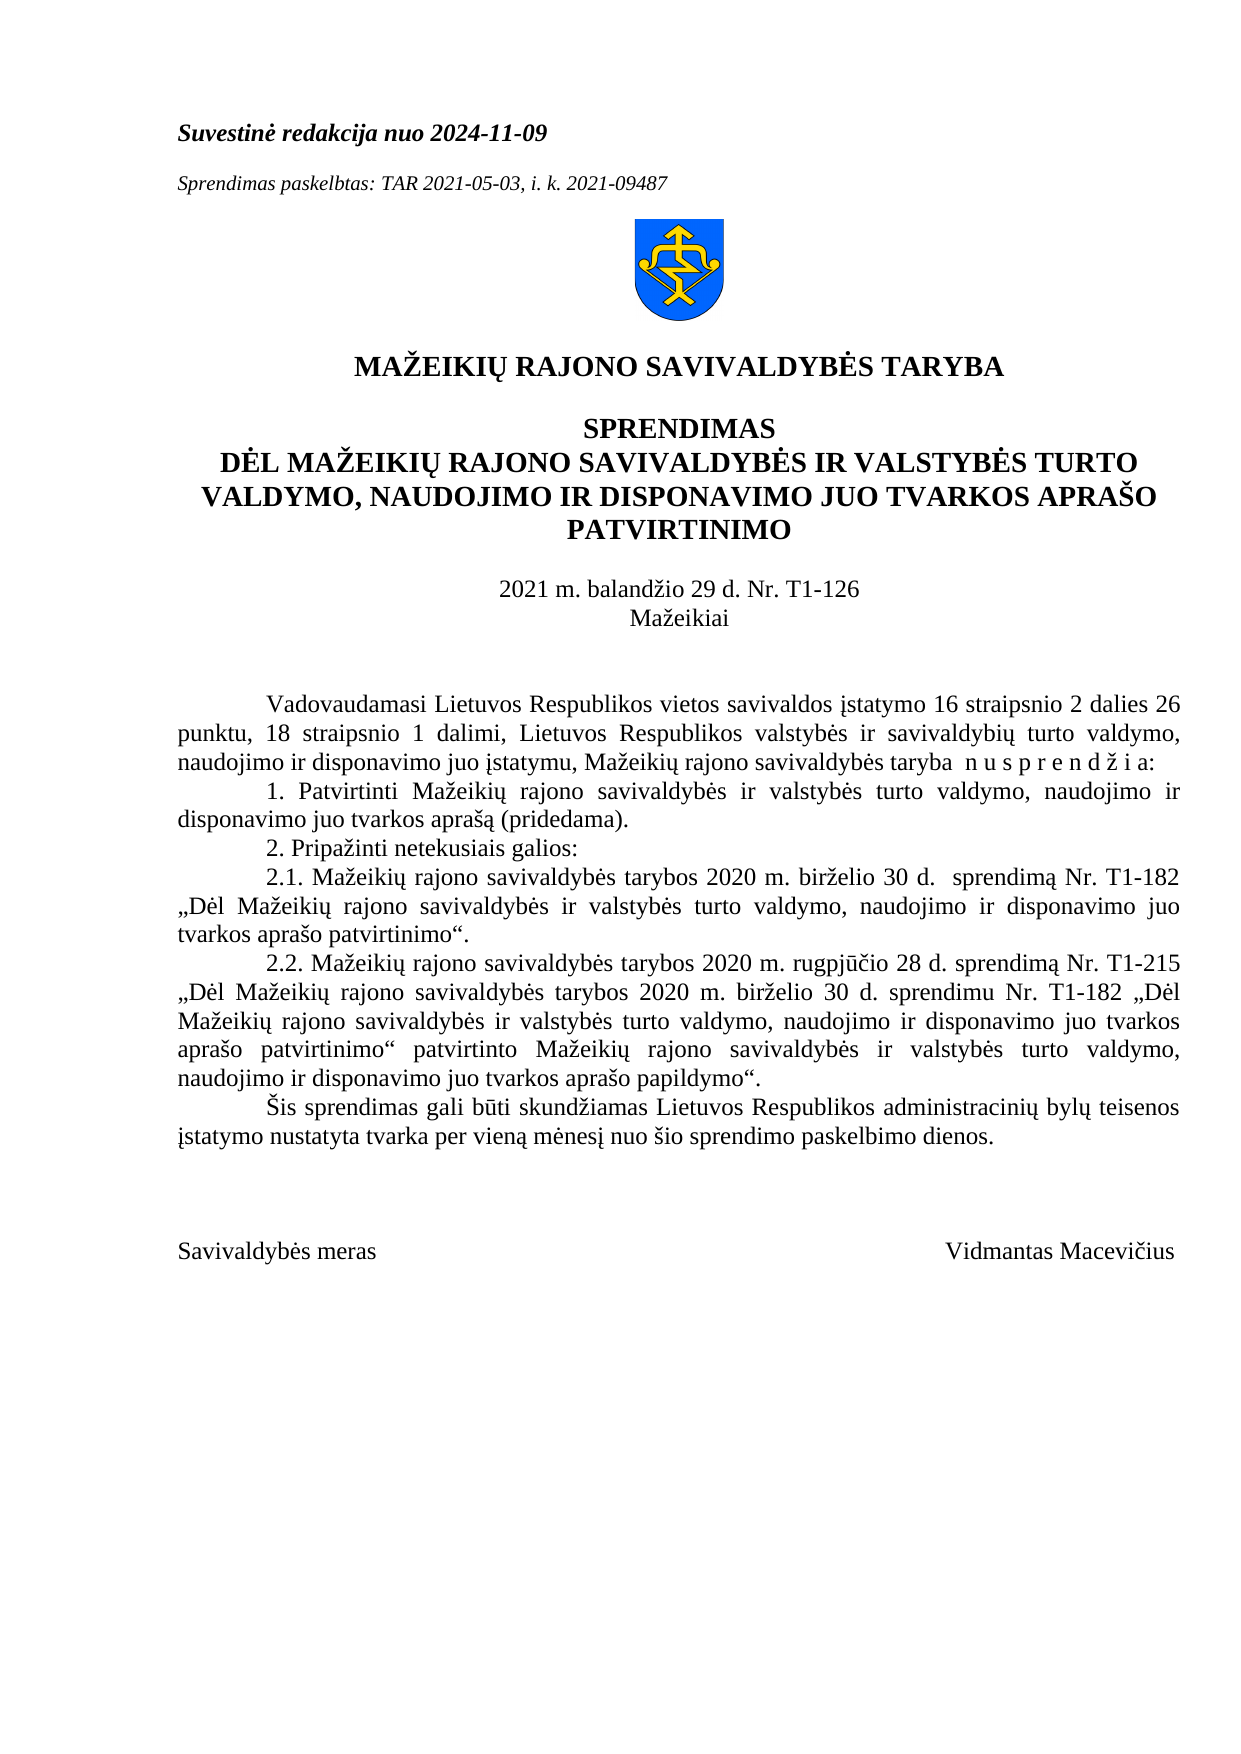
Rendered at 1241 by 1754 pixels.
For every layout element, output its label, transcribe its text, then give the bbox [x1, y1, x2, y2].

text 2021 m. balandžio 29 d. Nr. T1-126 [177, 574, 1181, 603]
text 2.2. Mažeikių rajono savivaldybės tarybos 2020 m. rugpjūčio 28 d. sprendimą Nr. T1-215 „Dėl Mažeikių rajono savivaldybės tarybos 2020 m. birželio 30 d. sprendimu Nr. T1-182 „Dėl Mažeikių rajono savivaldybės ir valstybės turto valdymo, naudojimo ir disponavimo juo tvarkos aprašo patvirtinimo“ patvirtinto Mažeikių rajono savivaldybės ir valstybės turto valdymo, naudojimo ir disponavimo juo tvarkos aprašo papildymo“. [177, 948, 1181, 1092]
subtitle SPRENDIMAS [177, 412, 1181, 445]
text 2. Pripažinti netekusiais galios: [177, 833, 1181, 862]
text Sprendimas paskelbtas: TAR 2021-05-03, i. k. 2021-09487 [177, 171, 1181, 195]
text DĖL MAŽEIKIŲ RAJONO SAVIVALDYBĖS IR VALSTYBĖS TURTO VALDYMO, NAUDOJIMO IR DISPONAVIMO JUO TVARKOS APRAŠO PATVIRTINIMO [177, 445, 1181, 546]
text Suvestinė redakcija nuo 2024-11-09 [177, 118, 1181, 147]
text Mažeikiai [177, 603, 1181, 632]
text Mažeikių rajono SAVIVALDYBĖS taryba [177, 349, 1181, 383]
text 1. Patvirtinti Mažeikių rajono savivaldybės ir valstybės turto valdymo, naudojimo ir disponavimo juo tvarkos aprašą (pridedama). [177, 776, 1181, 833]
text Savivaldybės meras Vidmantas Macevičius [177, 1236, 1181, 1264]
text Vadovaudamasi Lietuvos Respublikos vietos savivaldos įstatymo 16 straipsnio 2 dalies 26 punktu, 18 straipsnio 1 dalimi, Lietuvos Respublikos valstybės ir savivaldybių turto valdymo, naudojimo ir disponavimo juo įstatymu, Mažeikių rajono savivaldybės taryba n u s p r e n d ž i a: [177, 689, 1181, 776]
text Šis sprendimas gali būti skundžiamas Lietuvos Respublikos administracinių bylų teisenos įstatymo nustatyta tvarka per vieną mėnesį nuo šio sprendimo paskelbimo dienos. [177, 1092, 1181, 1149]
text 2.1. Mažeikių rajono savivaldybės tarybos 2020 m. birželio 30 d. sprendimą Nr. T1-182 „Dėl Mažeikių rajono savivaldybės ir valstybės turto valdymo, naudojimo ir disponavimo juo tvarkos aprašo patvirtinimo“. [177, 862, 1181, 948]
